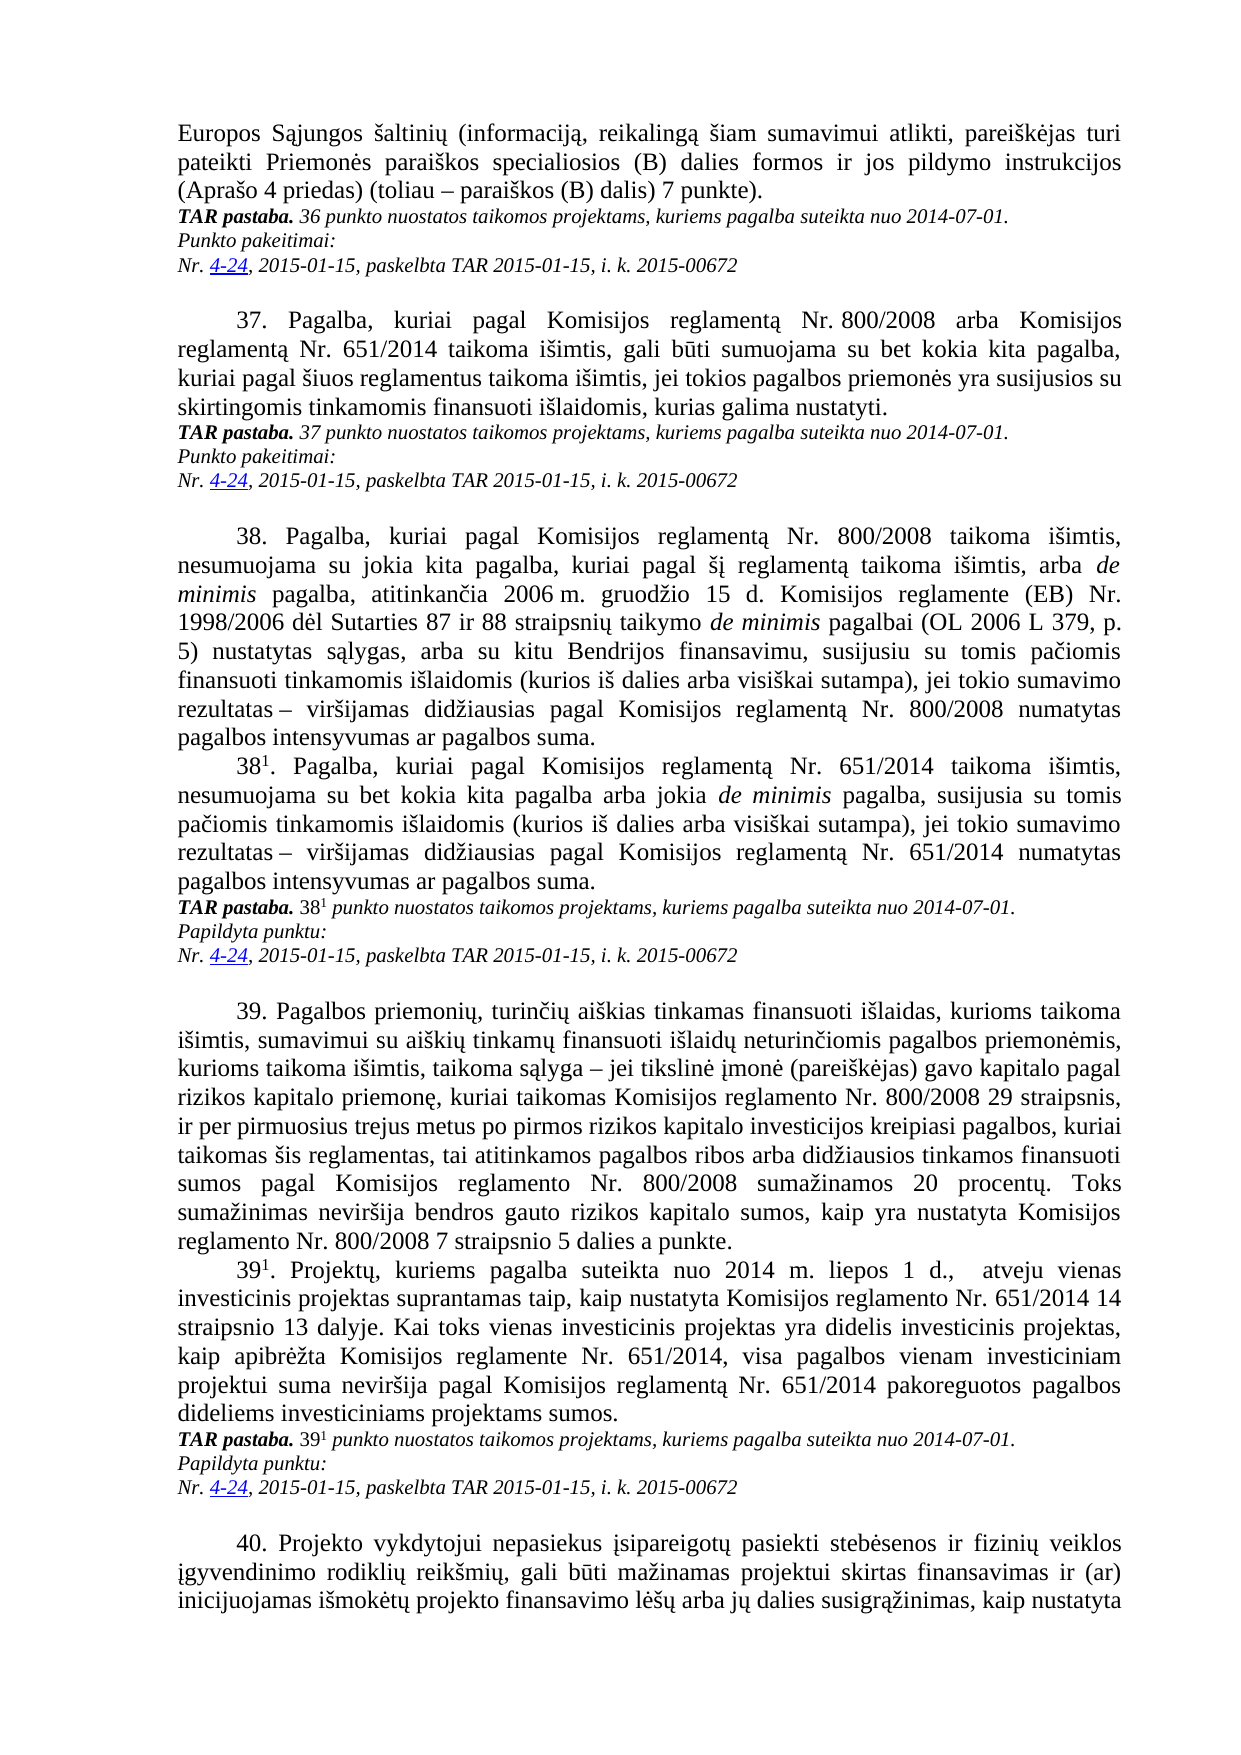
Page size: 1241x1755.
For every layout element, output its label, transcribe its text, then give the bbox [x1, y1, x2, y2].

text Nr. 4-24, 2015-01-15, paskelbta TAR 2015-01-15, i. k. 2015-00672 [177, 468, 1122, 492]
text Punkto pakeitimai: [177, 228, 1122, 252]
text TAR pastaba. 391 punkto nuostatos taikomos projektams, kuriems pagalba suteikta nuo 2014-07-01. [177, 1427, 1122, 1451]
text Nr. 4-24, 2015-01-15, paskelbta TAR 2015-01-15, i. k. 2015-00672 [177, 943, 1122, 967]
text 37. Pagalba, kuriai pagal Komisijos reglamentą Nr. 800/2008 arba Komisijos reglamentą Nr. 651/2014 taikoma išimtis, gali būti sumuojama su bet kokia kita pagalba, kuriai pagal šiuos reglamentus taikoma išimtis, jei tokios pagalbos priemonės yra susijusios su skirtingomis tinkamomis finansuoti išlaidomis, kurias galima nustatyti. [177, 305, 1122, 420]
text 40. Projekto vykdytojui nepasiekus įsipareigotų pasiekti stebėsenos ir fizinių veiklos įgyvendinimo rodiklių reikšmių, gali būti mažinamas projektui skirtas finansavimas ir (ar) inicijuojamas išmokėtų projekto finansavimo lėšų arba jų dalies susigrąžinimas, kaip nustatyta [177, 1528, 1122, 1614]
text 38. Pagalba, kuriai pagal Komisijos reglamentą Nr. 800/2008 taikoma išimtis, nesumuojama su jokia kita pagalba, kuriai pagal šį reglamentą taikoma išimtis, arba de minimis pagalba, atitinkančia 2006 m. gruodžio 15 d. Komisijos reglamente (EB) Nr. 1998/2006 dėl Sutarties 87 ir 88 straipsnių taikymo de minimis pagalbai (OL 2006 L 379, p. 5) nustatytas sąlygas, arba su kitu Bendrijos finansavimu, susijusiu su tomis pačiomis finansuoti tinkamomis išlaidomis (kurios iš dalies arba visiškai sutampa), jei tokio sumavimo rezultatas – viršijamas didžiausias pagal Komisijos reglamentą Nr. 800/2008 numatytas pagalbos intensyvumas ar pagalbos suma. [177, 521, 1122, 751]
text TAR pastaba. 381 punkto nuostatos taikomos projektams, kuriems pagalba suteikta nuo 2014-07-01. [177, 895, 1122, 919]
text 391. Projektų, kuriems pagalba suteikta nuo 2014 m. liepos 1 d., atveju vienas investicinis projektas suprantamas taip, kaip nustatyta Komisijos reglamento Nr. 651/2014 14 straipsnio 13 dalyje. Kai toks vienas investicinis projektas yra didelis investicinis projektas, kaip apibrėžta Komisijos reglamente Nr. 651/2014, visa pagalbos vienam investiciniam projektui suma neviršija pagal Komisijos reglamentą Nr. 651/2014 pakoreguotos pagalbos dideliems investiciniams projektams sumos. [177, 1255, 1122, 1427]
text Papildyta punktu: [177, 919, 1122, 943]
text Europos Sąjungos šaltinių (informaciją, reikalingą šiam sumavimui atlikti, pareiškėjas turi pateikti Priemonės paraiškos specialiosios (B) dalies formos ir jos pildymo instrukcijos (Aprašo 4 priedas) (toliau – paraiškos (B) dalis) 7 punkte). [177, 118, 1122, 204]
text TAR pastaba. 37 punkto nuostatos taikomos projektams, kuriems pagalba suteikta nuo 2014-07-01. [177, 420, 1122, 444]
text Papildyta punktu: [177, 1451, 1122, 1475]
text Nr. 4-24, 2015-01-15, paskelbta TAR 2015-01-15, i. k. 2015-00672 [177, 252, 1122, 277]
text 381. Pagalba, kuriai pagal Komisijos reglamentą Nr. 651/2014 taikoma išimtis, nesumuojama su bet kokia kita pagalba arba jokia de minimis pagalba, susijusia su tomis pačiomis tinkamomis išlaidomis (kurios iš dalies arba visiškai sutampa), jei tokio sumavimo rezultatas – viršijamas didžiausias pagal Komisijos reglamentą Nr. 651/2014 numatytas pagalbos intensyvumas ar pagalbos suma. [177, 751, 1122, 895]
text 39. Pagalbos priemonių, turinčių aiškias tinkamas finansuoti išlaidas, kurioms taikoma išimtis, sumavimui su aiškių tinkamų finansuoti išlaidų neturinčiomis pagalbos priemonėmis, kurioms taikoma išimtis, taikoma sąlyga – jei tikslinė įmonė (pareiškėjas) gavo kapitalo pagal rizikos kapitalo priemonę, kuriai taikomas Komisijos reglamento Nr. 800/2008 29 straipsnis, ir per pirmuosius trejus metus po pirmos rizikos kapitalo investicijos kreipiasi pagalbos, kuriai taikomas šis reglamentas, tai atitinkamos pagalbos ribos arba didžiausios tinkamos finansuoti sumos pagal Komisijos reglamento Nr. 800/2008 sumažinamos 20 procentų. Toks sumažinimas neviršija bendros gauto rizikos kapitalo sumos, kaip yra nustatyta Komisijos reglamento Nr. 800/2008 7 straipsnio 5 dalies a punkte. [177, 996, 1122, 1255]
text Punkto pakeitimai: [177, 444, 1122, 468]
text TAR pastaba. 36 punkto nuostatos taikomos projektams, kuriems pagalba suteikta nuo 2014-07-01. [177, 204, 1122, 228]
text Nr. 4-24, 2015-01-15, paskelbta TAR 2015-01-15, i. k. 2015-00672 [177, 1475, 1122, 1499]
